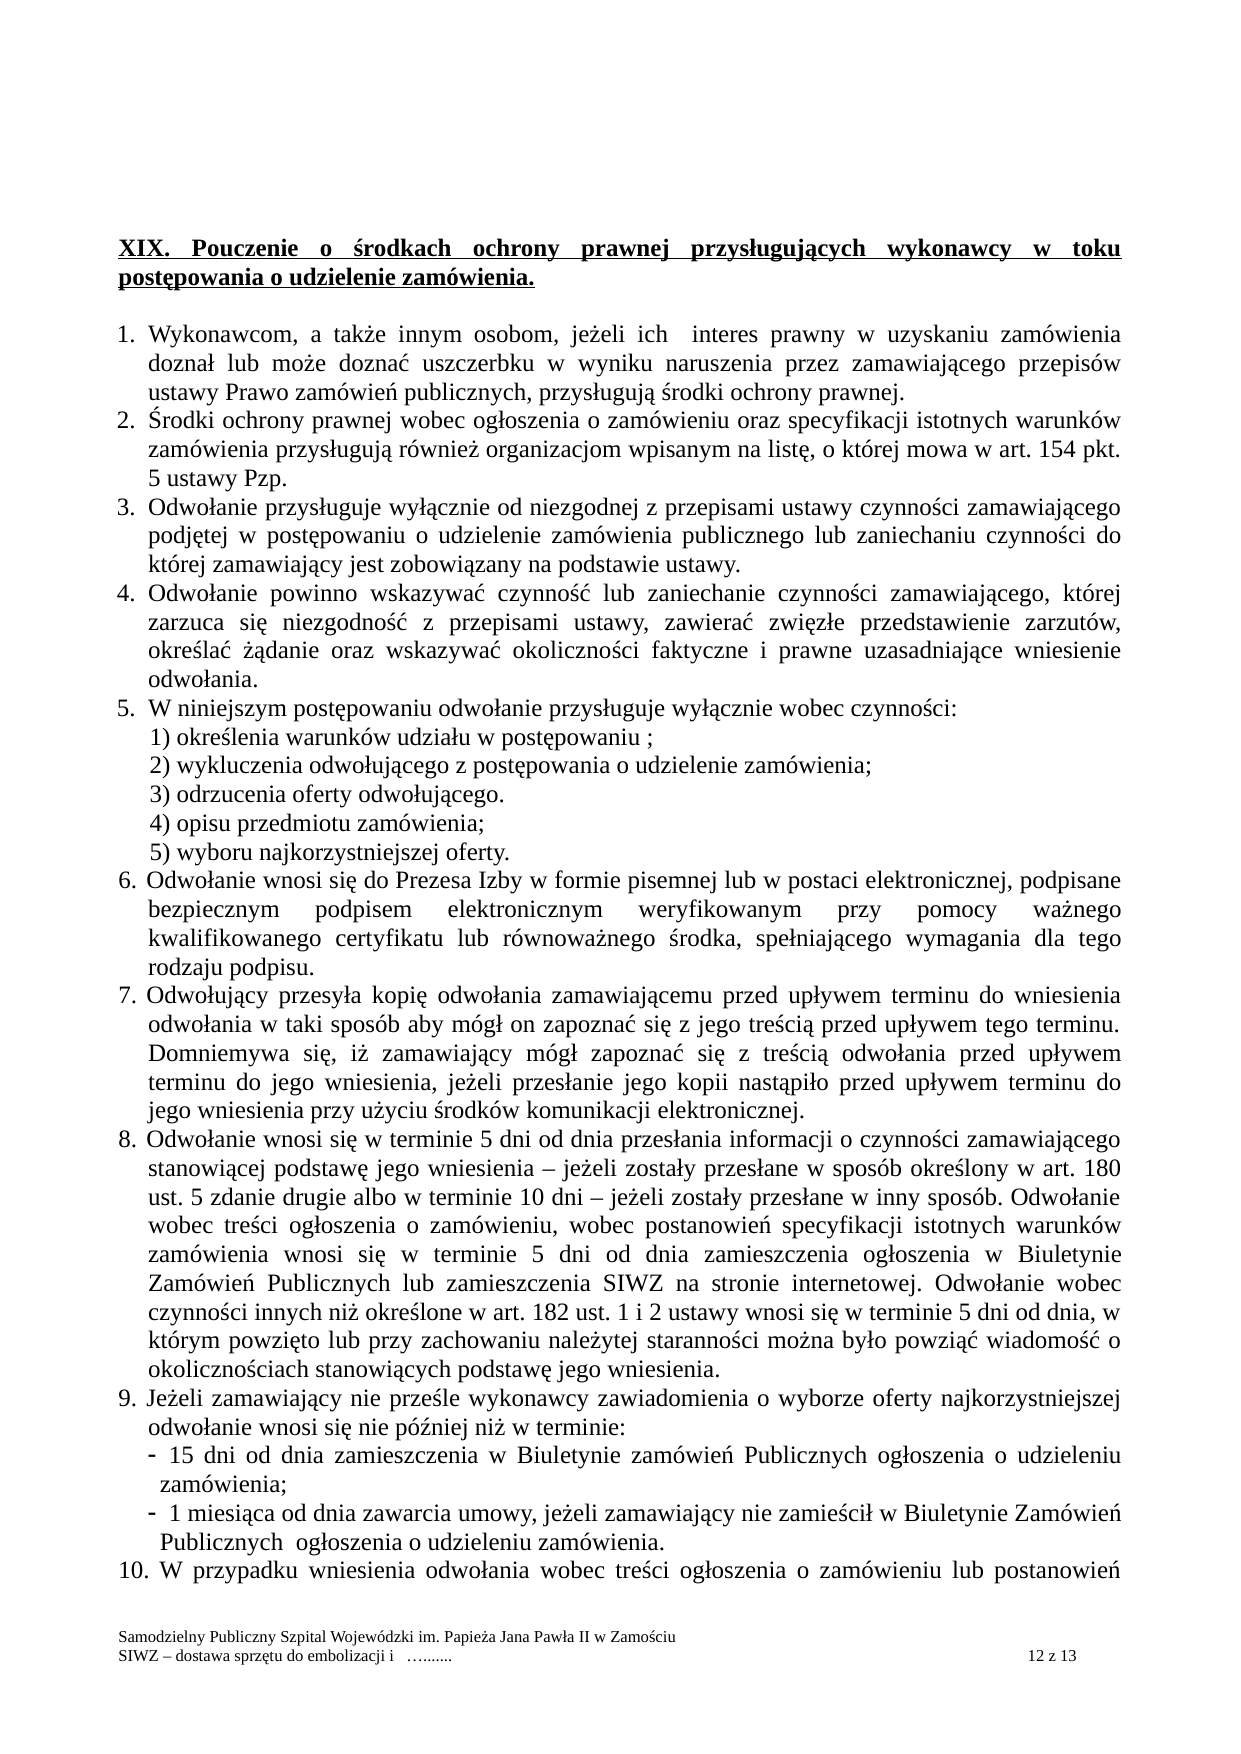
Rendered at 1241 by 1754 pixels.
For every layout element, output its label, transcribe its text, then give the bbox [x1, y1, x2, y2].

text 3) odrzucenia oferty odwołującego. [118, 779, 1122, 808]
list Jeżeli zamawiający nie prześle wykonawcy zawiadomienia o wyborze oferty najkorzystniejszej odwołanie wnosi się nie później niż w terminie: [118, 1383, 1122, 1440]
text XIX. Pouczenie o środkach ochrony prawnej przysługujących wykonawcy w toku [118, 233, 1122, 258]
list Odwołujący przesyła kopię odwołania zamawiającemu przed upływem terminu do wniesienia odwołania w taki sposób aby mógł on zapoznać się z jego treścią przed upływem tego terminu. Domniemywa się, iż zamawiający mógł zapoznać się z treścią odwołania przed upływem terminu do jego wniesienia, jeżeli przesłanie jego kopii nastąpiło przed upływem terminu do jego wniesienia przy użyciu środków komunikacji elektronicznej. [118, 980, 1122, 1124]
text 2) wykluczenia odwołującego z postępowania o udzielenie zamówienia; [118, 750, 1122, 779]
list Odwołanie wnosi się w terminie 5 dni od dnia przesłania informacji o czynności zamawiającego stanowiącej podstawę jego wniesienia – jeżeli zostały przesłane w sposób określony w art. 180 ust. 5 zdanie drugie albo w terminie 10 dni – jeżeli zostały przesłane w inny sposób. Odwołanie wobec treści ogłoszenia o zamówieniu, wobec postanowień specyfikacji istotnych warunków zamówienia wnosi się w terminie 5 dni od dnia zamieszczenia ogłoszenia w Biuletynie Zamówień Publicznych lub zamieszczenia SIWZ na stronie internetowej. Odwołanie wobec czynności innych niż określone w art. 182 ust. 1 i 2 ustawy wnosi się w terminie 5 dni od dnia, w którym powzięto lub przy zachowaniu należytej staranności można było powziąć wiadomość o okolicznościach stanowiących podstawę jego wniesienia. [118, 1124, 1122, 1383]
text 4) opisu przedmiotu zamówienia; [118, 808, 1122, 837]
list Odwołanie powinno wskazywać czynność lub zaniechanie czynności zamawiającego, której zarzuca się niezgodność z przepisami ustawy, zawierać zwięzłe przedstawienie zarzutów, określać żądanie oraz wskazywać okoliczności faktyczne i prawne uzasadniające wniesienie odwołania. [117, 578, 1122, 693]
text 10. W przypadku wniesienia odwołania wobec treści ogłoszenia o zamówieniu lub postanowień [118, 1555, 1122, 1584]
list Odwołanie wnosi się do Prezesa Izby w formie pisemnej lub w postaci elektronicznej, podpisane bezpiecznym podpisem elektronicznym weryfikowanym przy pomocy ważnego kwalifikowanego certyfikatu lub równoważnego środka, spełniającego wymagania dla tego rodzaju podpisu. [118, 865, 1122, 980]
list Odwołanie przysługuje wyłącznie od niezgodnej z przepisami ustawy czynności zamawiającego podjętej w postępowaniu o udzielenie zamówienia publicznego lub zaniechaniu czynności do której zamawiający jest zobowiązany na podstawie ustawy. [117, 492, 1122, 578]
text postępowania o udzielenie zamówienia. [118, 259, 1122, 291]
list W niniejszym postępowaniu odwołanie przysługuje wyłącznie wobec czynności: [117, 693, 1122, 722]
list Środki ochrony prawnej wobec ogłoszenia o zamówieniu oraz specyfikacji istotnych warunków zamówienia przysługują również organizacjom wpisanym na listę, o której mowa w art. 154 pkt. 5 ustawy Pzp. [117, 405, 1122, 492]
text 5) wyboru najkorzystniejszej oferty. [118, 837, 1122, 865]
list Wykonawcom, a także innym osobom, jeżeli ich interes prawny w uzyskaniu zamówienia doznał lub może doznać uszczerbku w wyniku naruszenia przez zamawiającego przepisów ustawy Prawo zamówień publicznych, przysługują środki ochrony prawnej. [117, 319, 1122, 405]
text 1) określenia warunków udziału w postępowaniu ; [118, 722, 1122, 750]
list 1 miesiąca od dnia zawarcia umowy, jeżeli zamawiający nie zamieścił w Biuletynie Zamówień Publicznych ogłoszenia o udzieleniu zamówienia. [148, 1498, 1122, 1555]
list 15 dni od dnia zamieszczenia w Biuletynie zamówień Publicznych ogłoszenia o udzieleniu zamówienia; [148, 1440, 1122, 1498]
